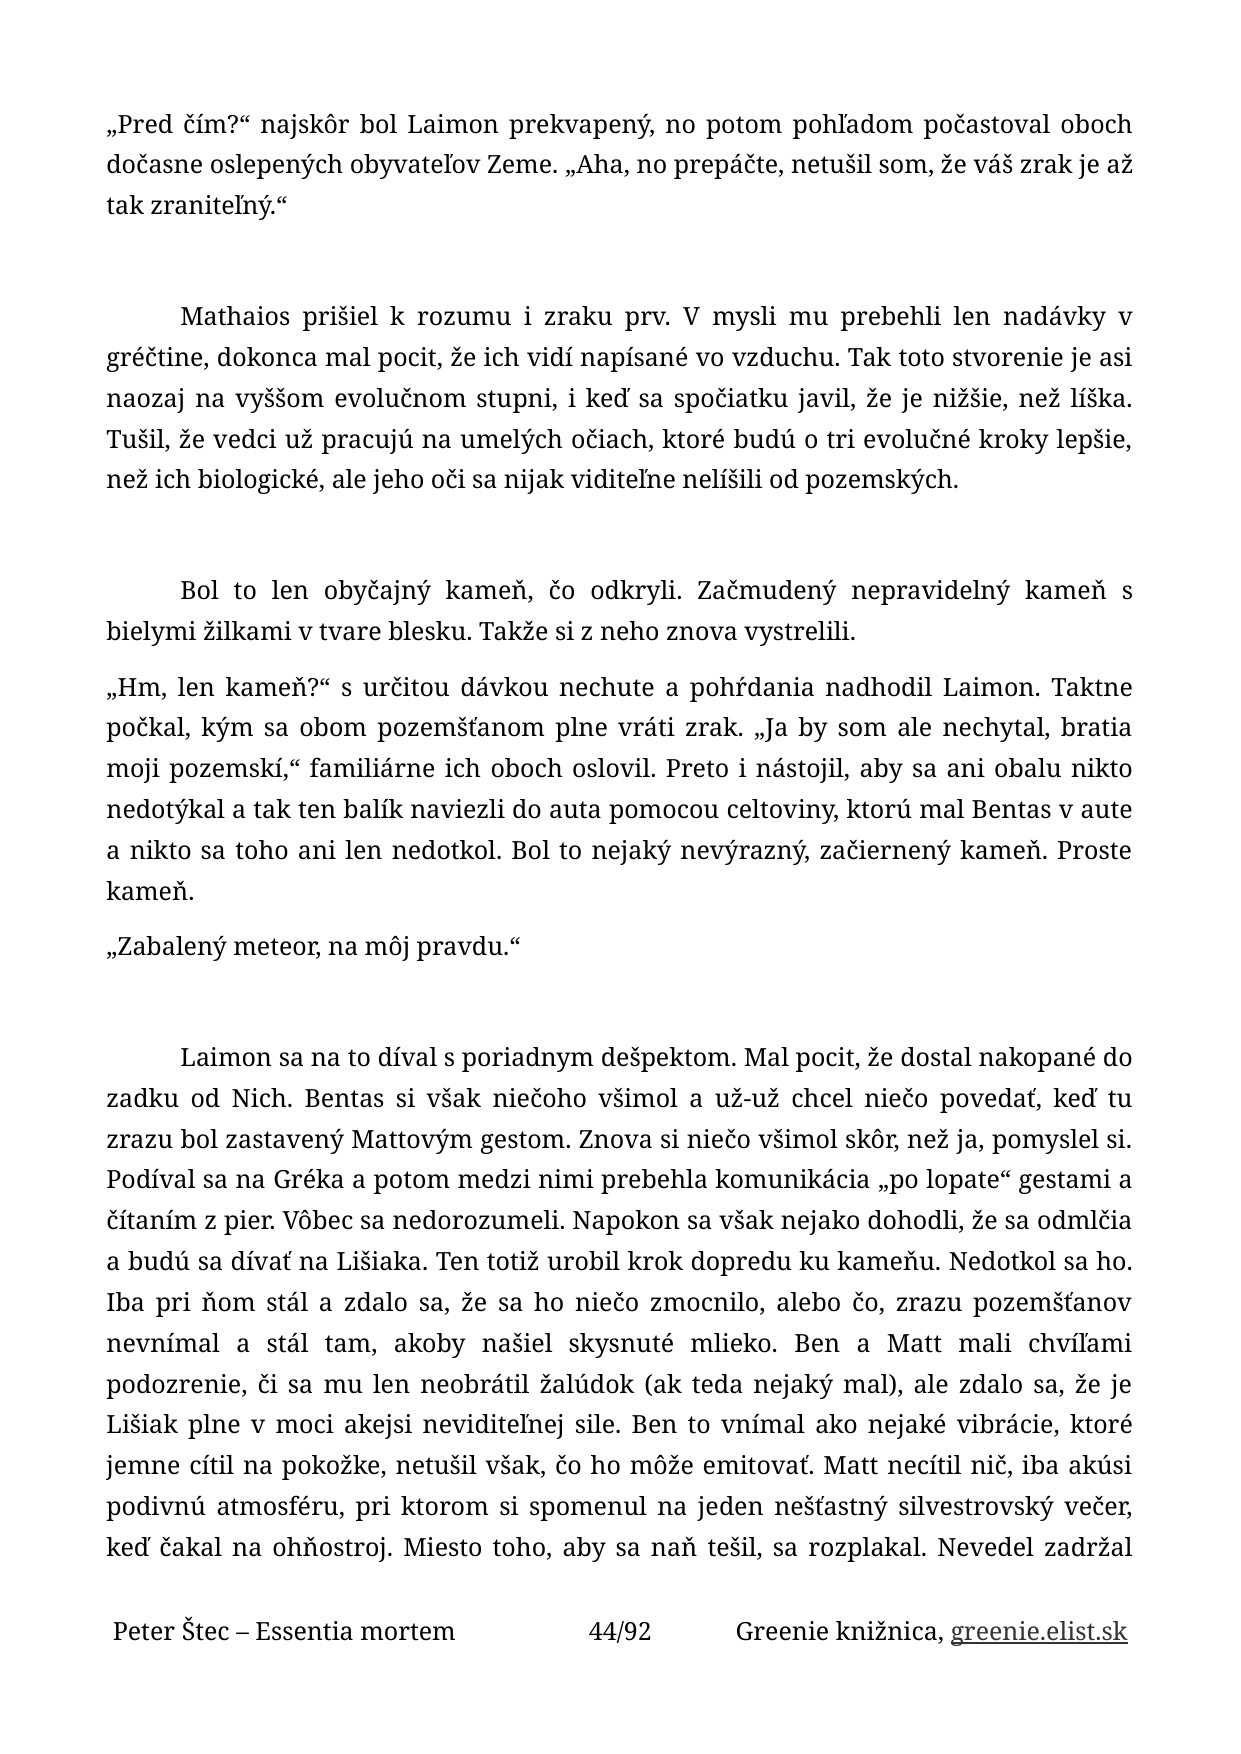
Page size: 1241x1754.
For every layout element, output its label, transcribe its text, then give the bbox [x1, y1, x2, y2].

text Laimon sa na to díval s poriadnym dešpektom. Mal pocit, že dostal nakopané do zadku od Nich. Bentas si však niečoho všimol a už-už chcel niečo povedať, keď tu zrazu bol zastavený Mattovým gestom. Znova si niečo všimol skôr, než ja, pomyslel si. Podíval sa na Gréka a potom medzi nimi prebehla komunikácia „po lopate“ gestami a čítaním z pier. Vôbec sa nedorozumeli. Napokon sa však nejako dohodli, že sa odmlčia a budú sa dívať na Lišiaka. Ten totiž urobil krok dopredu ku kameňu. Nedotkol sa ho. Iba pri ňom stál a zdalo sa, že sa ho niečo zmocnilo, alebo čo, zrazu pozemšťanov nevnímal a stál tam, akoby našiel skysnuté mlieko. Ben a Matt mali chvíľami podozrenie, či sa mu len neobrátil žalúdok (ak teda nejaký mal), ale zdalo sa, že je Lišiak plne v moci akejsi neviditeľnej sile. Ben to vnímal ako nejaké vibrácie, ktoré jemne cítil na pokožke, netušil však, čo ho môže emitovať. Matt necítil nič, iba akúsi podivnú atmosféru, pri ktorom si spomenul na jeden nešťastný silvestrovský večer, keď čakal na ohňostroj. Miesto toho, aby sa naň tešil, sa rozplakal. Nevedel zadržal [106, 1039, 1134, 1564]
text „Hm, len kameň?“ s určitou dávkou nechute a pohŕdania nadhodil Laimon. Taktne počkal, kým sa obom pozemšťanom plne vráti zrak. „Ja by som ale nechytal, bratia moji pozemskí,“ familiárne ich oboch oslovil. Preto i nástojil, aby sa ani obalu nikto nedotýkal a tak ten balík naviezli do auta pomocou celtoviny, ktorú mal Bentas v aute a nikto sa toho ani len nedotkol. Bol to nejaký nevýrazný, začiernený kameň. Proste kameň. [106, 669, 1134, 907]
text Bol to len obyčajný kameň, čo odkryli. Začmudený nepravidelný kameň s bielymi žilkami v tvare blesku. Takže si z neho znova vystrelili. [106, 573, 1134, 648]
text „Pred čím?“ najskôr bol Laimon prekvapený, no potom pohľadom počastoval oboch dočasne oslepených obyvateľov Zeme. „Aha, no prepáčte, netušil som, že váš zrak je až tak zraniteľný.“ [106, 106, 1134, 222]
text Mathaios prišiel k rozumu i zraku prv. V mysli mu prebehli len nadávky v gréčtine, dokonca mal pocit, že ich vidí napísané vo vzduchu. Tak toto stvorenie je asi naozaj na vyššom evolučnom stupni, i keď sa spočiatku javil, že je nižšie, než líška. Tušil, že vedci už pracujú na umelých očiach, ktoré budú o tri evolučné kroky lepšie, než ich biologické, ale jeho oči sa nijak viditeľne nelíšili od pozemských. [106, 299, 1134, 496]
text „Zabalený meteor, na môj pravdu.“ [106, 929, 1134, 963]
